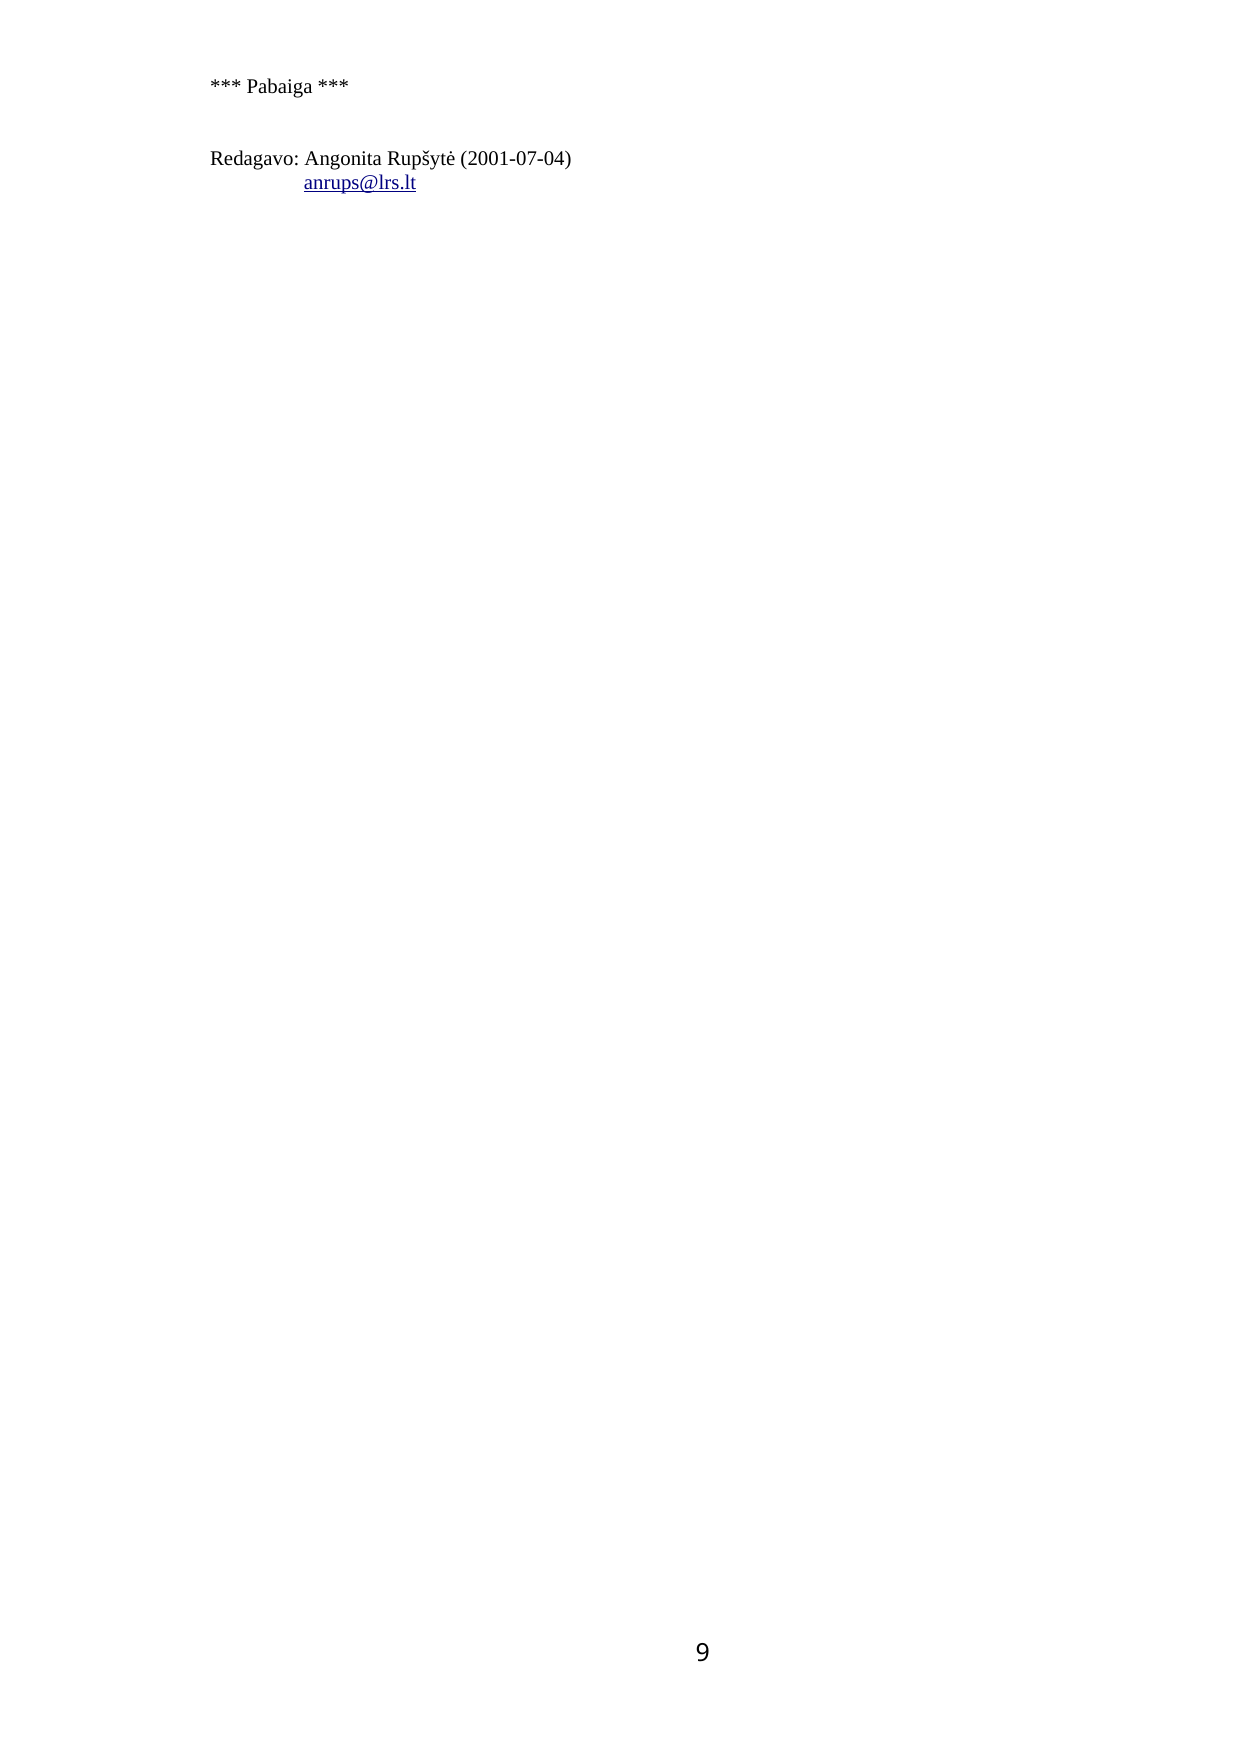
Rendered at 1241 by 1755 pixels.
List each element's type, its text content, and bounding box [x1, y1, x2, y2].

text anrups@lrs.lt [210, 170, 1120, 194]
text Redagavo: Angonita Rupšytė (2001-07-04) [210, 146, 1120, 170]
text *** Pabaiga *** [210, 73, 1120, 98]
